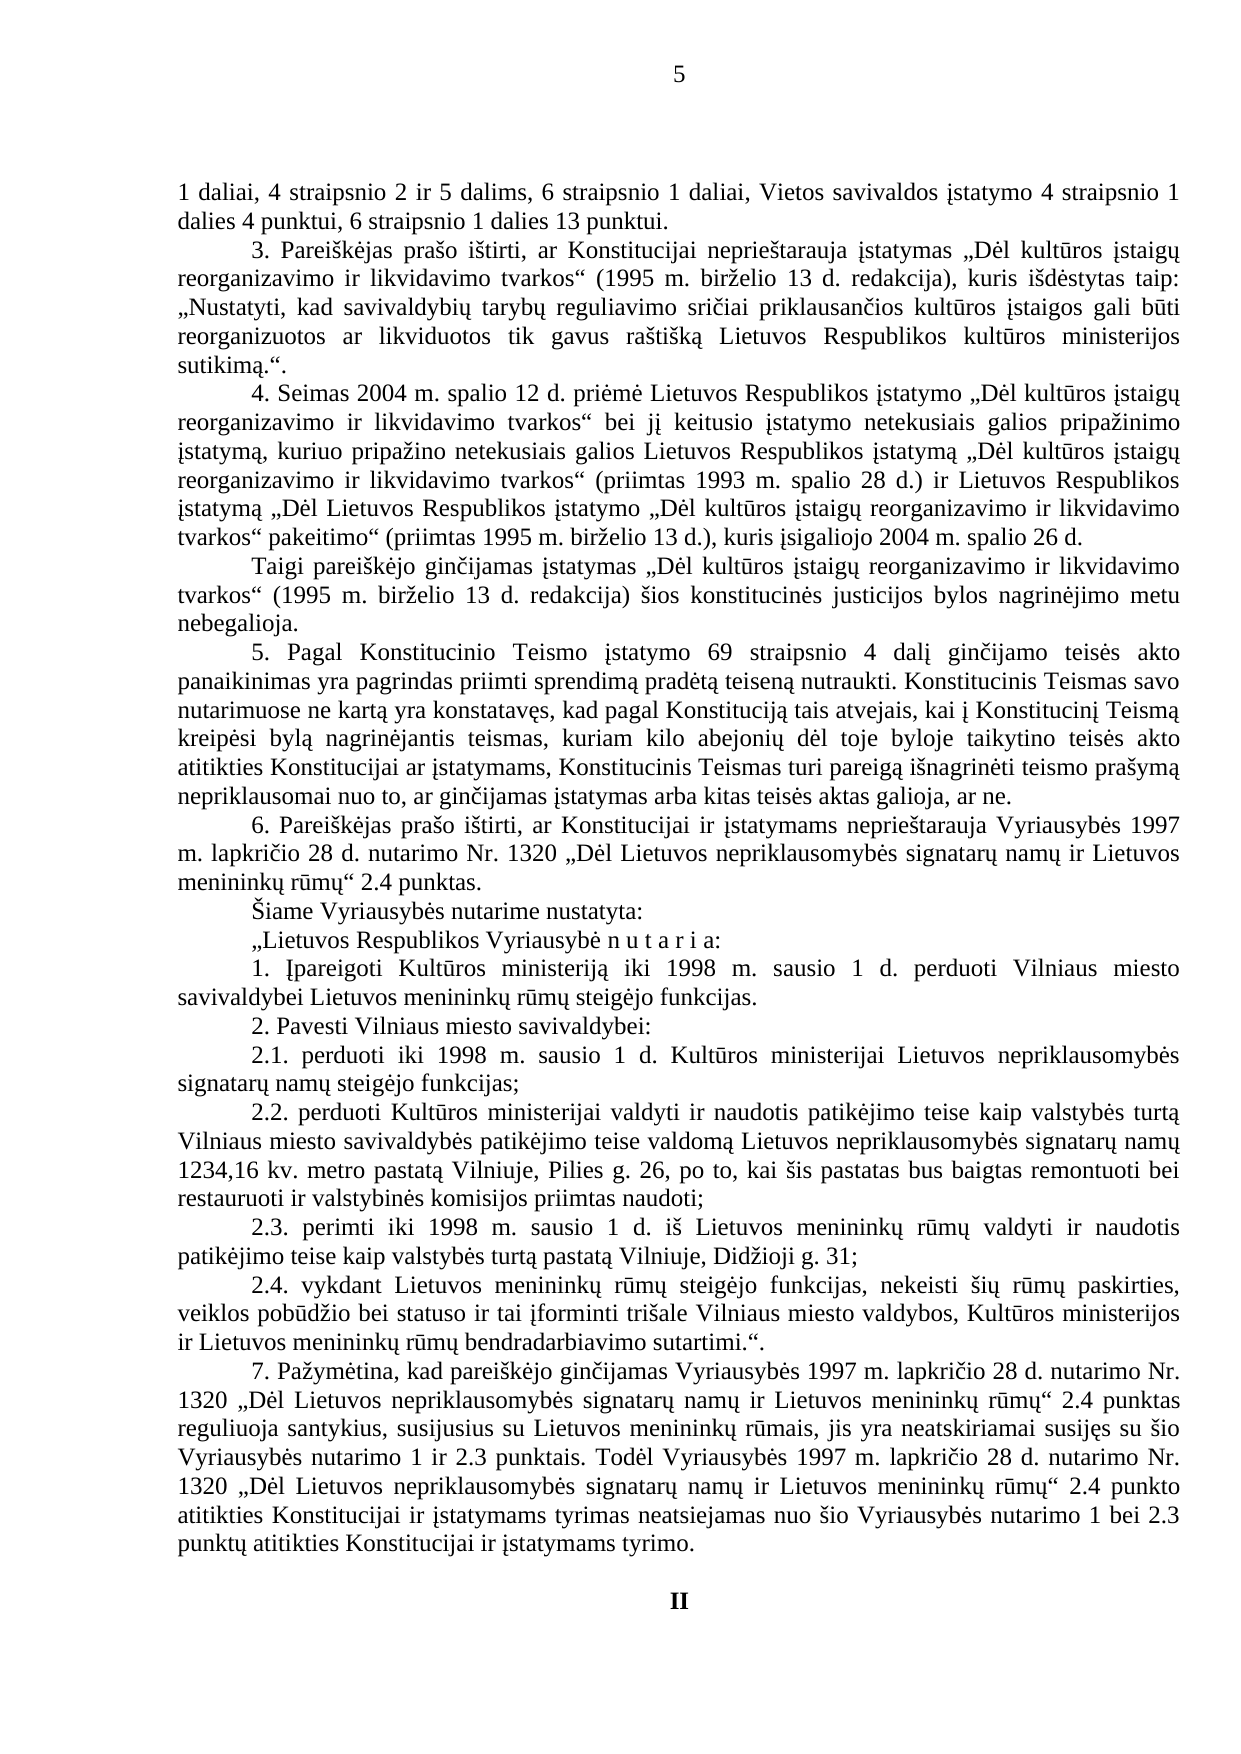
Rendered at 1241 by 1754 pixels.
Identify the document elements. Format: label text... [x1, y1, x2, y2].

text 6. Pareiškėjas prašo ištirti, ar Konstitucijai ir įstatymams neprieštarauja Vyriausybės 1997 m. lapkričio 28 d. nutarimo Nr. 1320 „Dėl Lietuvos nepriklausomybės signatarų namų ir Lietuvos menininkų rūmų“ 2.4 punktas. [177, 810, 1181, 896]
text Šiame Vyriausybės nutarime nustatyta: [177, 896, 1181, 925]
text 2.2. perduoti Kultūros ministerijai valdyti ir naudotis patikėjimo teise kaip valstybės turtą Vilniaus miesto savivaldybės patikėjimo teise valdomą Lietuvos nepriklausomybės signatarų namų 1234,16 kv. metro pastatą Vilniuje, Pilies g. 26, po to, kai šis pastatas bus baigtas remontuoti bei restauruoti ir valstybinės komisijos priimtas naudoti; [177, 1097, 1181, 1212]
text 2.3. perimti iki 1998 m. sausio 1 d. iš Lietuvos menininkų rūmų valdyti ir naudotis patikėjimo teise kaip valstybės turtą pastatą Vilniuje, Didžioji g. 31; [177, 1212, 1181, 1270]
text 1. Įpareigoti Kultūros ministeriją iki 1998 m. sausio 1 d. perduoti Vilniaus miesto savivaldybei Lietuvos menininkų rūmų steigėjo funkcijas. [177, 953, 1181, 1011]
text 7. Pažymėtina, kad pareiškėjo ginčijamas Vyriausybės 1997 m. lapkričio 28 d. nutarimo Nr. 1320 „Dėl Lietuvos nepriklausomybės signatarų namų ir Lietuvos menininkų rūmų“ 2.4 punktas reguliuoja santykius, susijusius su Lietuvos menininkų rūmais, jis yra neatskiriamai susijęs su šio Vyriausybės nutarimo 1 ir 2.3 punktais. Todėl Vyriausybės 1997 m. lapkričio 28 d. nutarimo Nr. 1320 „Dėl Lietuvos nepriklausomybės signatarų namų ir Lietuvos menininkų rūmų“ 2.4 punkto atitikties Konstitucijai ir įstatymams tyrimas neatsiejamas nuo šio Vyriausybės nutarimo 1 bei 2.3 punktų atitikties Konstitucijai ir įstatymams tyrimo. [177, 1356, 1181, 1557]
text „Lietuvos Respublikos Vyriausybė nutaria: [177, 925, 1181, 953]
text 4. Seimas 2004 m. spalio 12 d. priėmė Lietuvos Respublikos įstatymo „Dėl kultūros įstaigų reorganizavimo ir likvidavimo tvarkos“ bei jį keitusio įstatymo netekusiais galios pripažinimo įstatymą, kuriuo pripažino netekusiais galios Lietuvos Respublikos įstatymą „Dėl kultūros įstaigų reorganizavimo ir likvidavimo tvarkos“ (priimtas 1993 m. spalio 28 d.) ir Lietuvos Respublikos įstatymą „Dėl Lietuvos Respublikos įstatymo „Dėl kultūros įstaigų reorganizavimo ir likvidavimo tvarkos“ pakeitimo“ (priimtas 1995 m. birželio 13 d.), kuris įsigaliojo 2004 m. spalio 26 d. [177, 378, 1181, 551]
text 1 daliai, 4 straipsnio 2 ir 5 dalims, 6 straipsnio 1 daliai, Vietos savivaldos įstatymo 4 straipsnio 1 dalies 4 punktui, 6 straipsnio 1 dalies 13 punktui. [177, 177, 1181, 235]
text 2.1. perduoti iki 1998 m. sausio 1 d. Kultūros ministerijai Lietuvos nepriklausomybės signatarų namų steigėjo funkcijas; [177, 1040, 1181, 1097]
text 2.4. vykdant Lietuvos menininkų rūmų steigėjo funkcijas, nekeisti šių rūmų paskirties, veiklos pobūdžio bei statuso ir tai įforminti trišale Vilniaus miesto valdybos, Kultūros ministerijos ir Lietuvos menininkų rūmų bendradarbiavimo sutartimi.“. [177, 1270, 1181, 1356]
text 5. Pagal Konstitucinio Teismo įstatymo 69 straipsnio 4 dalį ginčijamo teisės akto panaikinimas yra pagrindas priimti sprendimą pradėtą teiseną nutraukti. Konstitucinis Teismas savo nutarimuose ne kartą yra konstatavęs, kad pagal Konstituciją tais atvejais, kai į Konstitucinį Teismą kreipėsi bylą nagrinėjantis teismas, kuriam kilo abejonių dėl toje byloje taikytino teisės akto atitikties Konstitucijai ar įstatymams, Konstitucinis Teismas turi pareigą išnagrinėti teismo prašymą nepriklausomai nuo to, ar ginčijamas įstatymas arba kitas teisės aktas galioja, ar ne. [177, 637, 1181, 810]
text Taigi pareiškėjo ginčijamas įstatymas „Dėl kultūros įstaigų reorganizavimo ir likvidavimo tvarkos“ (1995 m. birželio 13 d. redakcija) šios konstitucinės justicijos bylos nagrinėjimo metu nebegalioja. [177, 551, 1181, 637]
text II [177, 1586, 1181, 1615]
text 2. Pavesti Vilniaus miesto savivaldybei: [177, 1011, 1181, 1040]
text 3. Pareiškėjas prašo ištirti, ar Konstitucijai neprieštarauja įstatymas „Dėl kultūros įstaigų reorganizavimo ir likvidavimo tvarkos“ (1995 m. birželio 13 d. redakcija), kuris išdėstytas taip: „Nustatyti, kad savivaldybių tarybų reguliavimo sričiai priklausančios kultūros įstaigos gali būti reorganizuotos ar likviduotos tik gavus raštišką Lietuvos Respublikos kultūros ministerijos sutikimą.“. [177, 235, 1181, 378]
